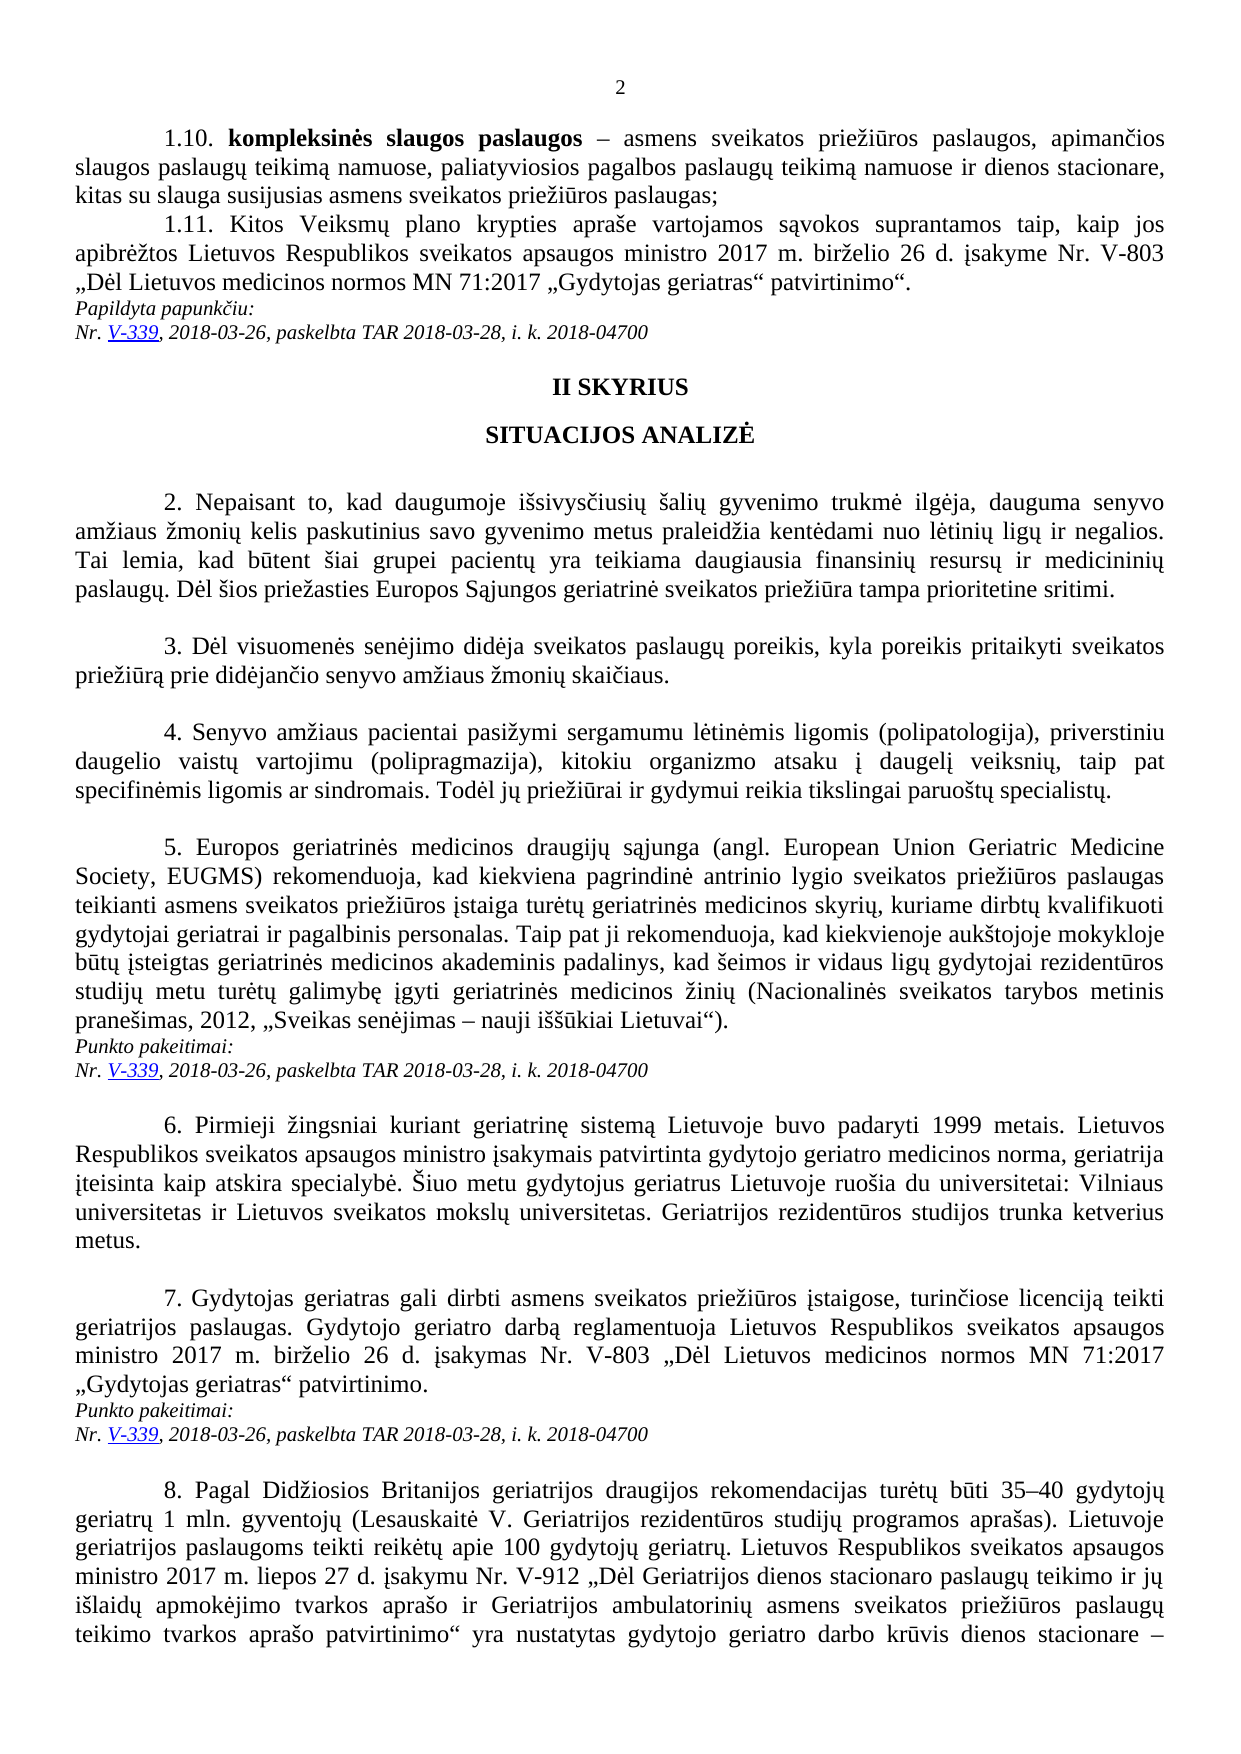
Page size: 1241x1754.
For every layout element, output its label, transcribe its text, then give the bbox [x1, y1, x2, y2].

text Nr. V-339, 2018-03-26, paskelbta TAR 2018-03-28, i. k. 2018-04700 [75, 320, 1166, 344]
text 4. Senyvo amžiaus pacientai pasižymi sergamumu lėtinėmis ligomis (polipatologija), priverstiniu daugelio vaistų vartojimu (polipragmazija), kitokiu organizmo atsaku į daugelį veiksnių, taip pat specifinėmis ligomis ar sindromais. Todėl jų priežiūrai ir gydymui reikia tikslingai paruoštų specialistų. [75, 717, 1166, 804]
text 1.10. kompleksinės slaugos paslaugos – asmens sveikatos priežiūros paslaugos, apimančios slaugos paslaugų teikimą namuose, paliatyviosios pagalbos paslaugų teikimą namuose ir dienos stacionare, kitas su slauga susijusias asmens sveikatos priežiūros paslaugas; [75, 123, 1166, 209]
text 3. Dėl visuomenės senėjimo didėja sveikatos paslaugų poreikis, kyla poreikis pritaikyti sveikatos priežiūrą prie didėjančio senyvo amžiaus žmonių skaičiaus. [75, 631, 1166, 689]
text 8. Pagal Didžiosios Britanijos geriatrijos draugijos rekomendacijas turėtų būti 35–40 gydytojų geriatrų 1 mln. gyventojų (Lesauskaitė V. Geriatrijos rezidentūros studijų programos aprašas). Lietuvoje geriatrijos paslaugoms teikti reikėtų apie 100 gydytojų geriatrų. Lietuvos Respublikos sveikatos apsaugos ministro 2017 m. liepos 27 d. įsakymu Nr. V-912 „Dėl Geriatrijos dienos stacionaro paslaugų teikimo ir jų išlaidų apmokėjimo tvarkos aprašo ir Geriatrijos ambulatorinių asmens sveikatos priežiūros paslaugų teikimo tvarkos aprašo patvirtinimo“ yra nustatytas gydytojo geriatro darbo krūvis dienos stacionare – [75, 1475, 1166, 1647]
text Punkto pakeitimai: [75, 1398, 1166, 1422]
text 6. Pirmieji žingsniai kuriant geriatrinę sistemą Lietuvoje buvo padaryti 1999 metais. Lietuvos Respublikos sveikatos apsaugos ministro įsakymais patvirtinta gydytojo geriatro medicinos norma, geriatrija įteisinta kaip atskira specialybė. Šiuo metu gydytojus geriatrus Lietuvoje ruošia du universitetai: Vilniaus universitetas ir Lietuvos sveikatos mokslų universitetas. Geriatrijos rezidentūros studijos trunka ketverius metus. [75, 1111, 1166, 1254]
text 7. Gydytojas geriatras gali dirbti asmens sveikatos priežiūros įstaigose, turinčiose licenciją teikti geriatrijos paslaugas. Gydytojo geriatro darbą reglamentuoja Lietuvos Respublikos sveikatos apsaugos ministro 2017 m. birželio 26 d. įsakymas Nr. V-803 „Dėl Lietuvos medicinos normos MN 71:2017 „Gydytojas geriatras“ patvirtinimo. [75, 1283, 1166, 1398]
text Nr. V-339, 2018-03-26, paskelbta TAR 2018-03-28, i. k. 2018-04700 [75, 1058, 1166, 1082]
text 2. Nepaisant to, kad daugumoje išsivysčiusių šalių gyvenimo trukmė ilgėja, dauguma senyvo amžiaus žmonių kelis paskutinius savo gyvenimo metus praleidžia kentėdami nuo lėtinių ligų ir negalios. Tai lemia, kad būtent šiai grupei pacientų yra teikiama daugiausia finansinių resursų ir medicininių paslaugų. Dėl šios priežasties Europos Sąjungos geriatrinė sveikatos priežiūra tampa prioritetine sritimi. [75, 487, 1166, 602]
text Punkto pakeitimai: [75, 1034, 1166, 1058]
text Nr. V-339, 2018-03-26, paskelbta TAR 2018-03-28, i. k. 2018-04700 [75, 1422, 1166, 1446]
text Papildyta papunkčiu: [75, 296, 1166, 320]
text II SKYRIUS [75, 372, 1166, 401]
text 1.11. Kitos Veiksmų plano krypties apraše vartojamos sąvokos suprantamos taip, kaip jos apibrėžtos Lietuvos Respublikos sveikatos apsaugos ministro 2017 m. birželio 26 d. įsakyme Nr. V-803 „Dėl Lietuvos medicinos normos MN 71:2017 „Gydytojas geriatras“ patvirtinimo“. [75, 209, 1166, 296]
text 5. Europos geriatrinės medicinos draugijų sąjunga (angl. European Union Geriatric Medicine Society, EUGMS) rekomenduoja, kad kiekviena pagrindinė antrinio lygio sveikatos priežiūros paslaugas teikianti asmens sveikatos priežiūros įstaiga turėtų geriatrinės medicinos skyrių, kuriame dirbtų kvalifikuoti gydytojai geriatrai ir pagalbinis personalas. Taip pat ji rekomenduoja, kad kiekvienoje aukštojoje mokykloje būtų įsteigtas geriatrinės medicinos akademinis padalinys, kad šeimos ir vidaus ligų gydytojai rezidentūros studijų metu turėtų galimybę įgyti geriatrinės medicinos žinių (Nacionalinės sveikatos tarybos metinis pranešimas, 2012, „Sveikas senėjimas – nauji iššūkiai Lietuvai“). [75, 832, 1166, 1034]
text SITUACIJOS ANALIZĖ [75, 420, 1166, 449]
